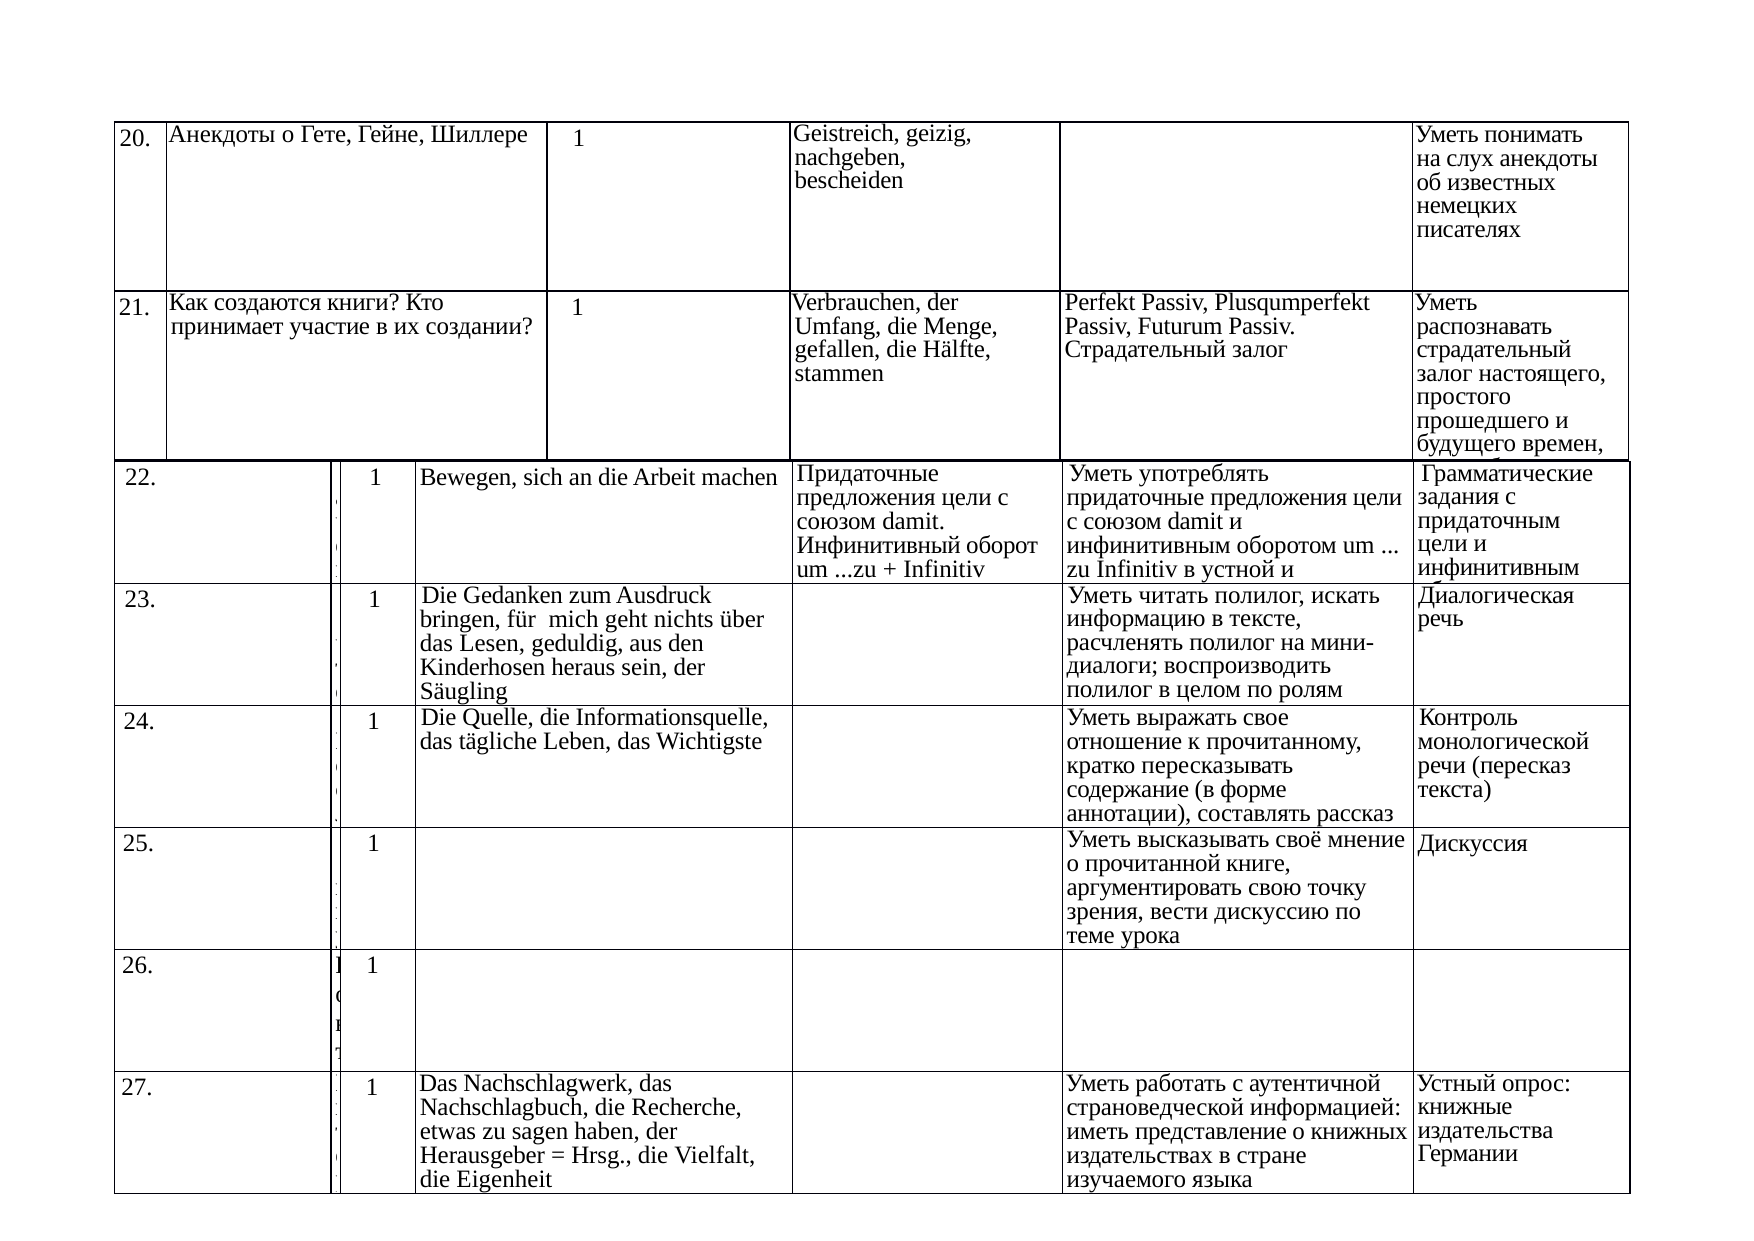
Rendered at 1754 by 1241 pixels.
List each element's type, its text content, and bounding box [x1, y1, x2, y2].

table_cell Анекдоты о Гете, Гейне, Шиллере [167, 123, 546, 290]
table_cell 1 [341, 1072, 415, 1193]
table_cell [416, 828, 792, 949]
table_header Bewegen, sich an die Arbeit machen [416, 462, 792, 583]
table_cell [793, 950, 1062, 1071]
table_cell 20. [115, 123, 166, 290]
table_cell Geistreich, geizig, nachgeben, bescheiden [791, 123, 1059, 290]
table_cell Контроль монологической речи (пересказ текста) [1414, 706, 1629, 827]
table_cell Das Nachschlagwerk, das Nachschlagbuch, die Recherche, etwas zu sagen haben, der Herausgeber = Hrsg., die Vielfalt, die Eigenheit [416, 1072, 792, 1193]
table_cell Die Gedanken zum Ausdruck bringen, für mich geht nichts über das Lesen, geduldig, aus den Kinderhosen heraus sein, der Säugling [416, 584, 792, 705]
table_header Зачем мы читаем книги? [336, 462, 340, 583]
table_header Грамматические задания с придаточным цели и инфинитивным оборотом [1615, 462, 1629, 583]
table_cell Как создаются книги? Кто принимает участие в их создании? [167, 292, 546, 459]
table_cell 1 [341, 950, 415, 1071]
table_cell 1 [548, 123, 789, 290]
table_header 22. [115, 462, 330, 583]
table_cell 1 [548, 292, 789, 459]
table_cell Уметь читать полилог, искать информацию в тексте, расчленять полилог на мини-диалоги; воспроизводить полилог в целом по ролям [1063, 584, 1413, 705]
table_cell Устный опрос: книжные издательства Германии [1414, 1072, 1629, 1193]
table_cell 1 [341, 584, 415, 705]
table_cell [793, 1072, 1062, 1193]
table_cell 23. [115, 584, 330, 705]
table_cell Дискуссия [1414, 828, 1629, 949]
table_cell [416, 950, 792, 1071]
table_cell [1414, 950, 1629, 1071]
table_cell Диалогическая речь [1414, 584, 1629, 705]
table_cell Die Quelle, die Informationsquelle, das tägliche Leben, das Wichtigste [416, 706, 792, 827]
table_cell [1063, 950, 1413, 1071]
table_cell 24. [115, 706, 330, 827]
table_cell Уметь работать с аутентичной страноведческой информацией: иметь представление о книжных издательствах в стране изучаемого языка [1063, 1072, 1413, 1193]
table_cell Verbrauchen, der Umfang, die Menge, gefallen, die Hälfte, stammen [791, 292, 1059, 459]
table_cell Уметь понимать на слух анекдоты об известных немецких писателях [1413, 123, 1628, 290]
table_cell [793, 706, 1062, 827]
table_header 1 [341, 462, 415, 583]
table_cell [793, 584, 1062, 705]
table_cell 21. [115, 292, 166, 459]
table_cell 27. [115, 1072, 330, 1193]
table_cell Perfekt Passiv, Plusqumperfekt Passiv, Futurum Passiv. Страдательный залог [1061, 292, 1412, 459]
table_cell [793, 828, 1062, 949]
table_header Придаточные предложения цели с союзом damit. Инфинитивный оборот um ...zu + Infinitiv [793, 462, 1062, 583]
table_cell Уметь высказывать своё мнение о прочитанной книге, аргументировать свою точку зрения, вести дискуссию по теме урока [1063, 828, 1413, 949]
table_cell 1 [341, 706, 415, 827]
table_cell 1 [341, 828, 415, 949]
table_cell [1061, 123, 1412, 290]
table_cell 25. [115, 828, 330, 949]
table_cell 26. [115, 950, 330, 1071]
